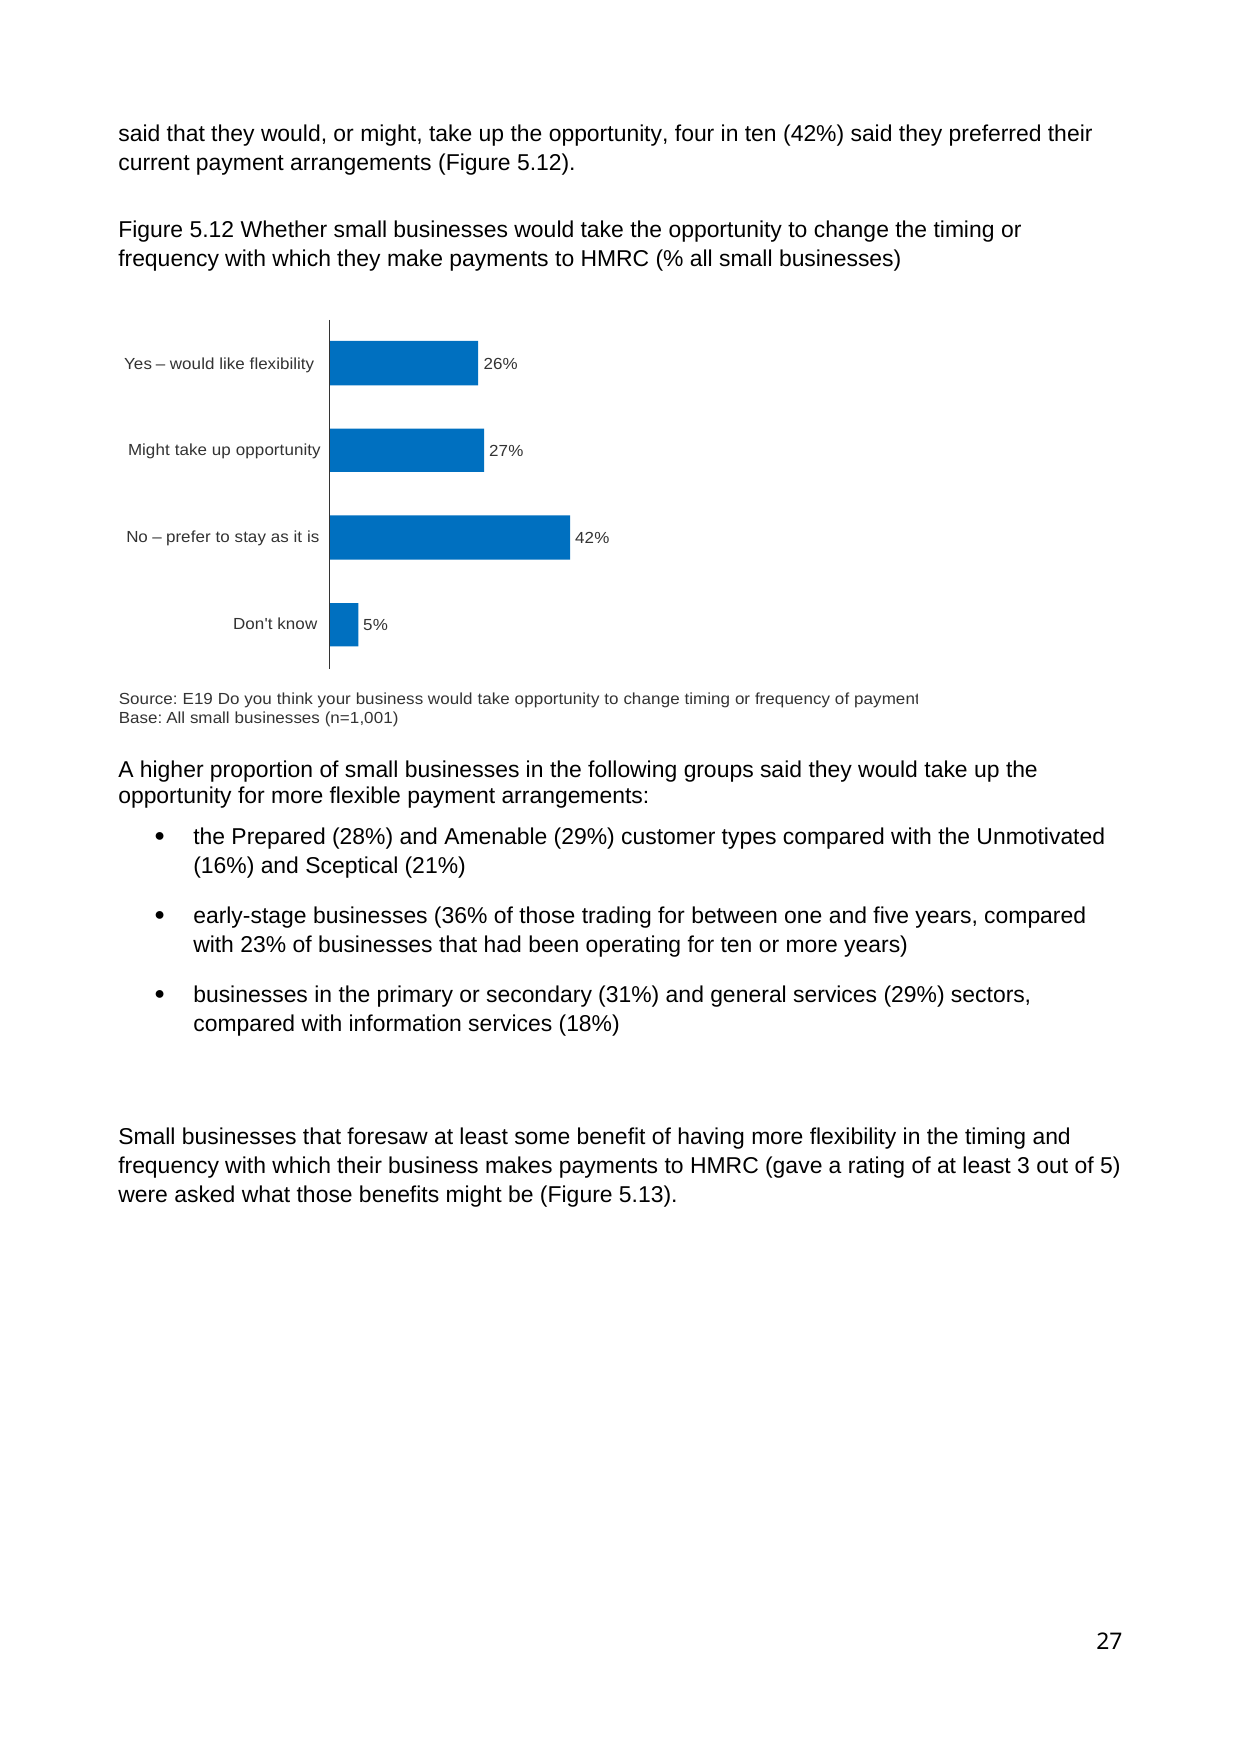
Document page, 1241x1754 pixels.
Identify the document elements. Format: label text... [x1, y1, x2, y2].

text Figure 5.12 Whether small businesses would take the opportunity to change the timing or frequency with which they make payments to HMRC (% all small businesses) [118, 214, 1122, 272]
text Small businesses that foresaw at least some benefit of having more flexibility in the timing and frequency with which their business makes payments to HMRC (gave a rating of at least 3 out of 5) were asked what those benefits might be (Figure 5.13). [118, 1121, 1122, 1208]
text A higher proportion of small businesses in the following groups said they would take up the opportunity for more flexible payment arrangements: [118, 756, 1122, 808]
list early-stage businesses (36% of those trading for between one and five years, compared with 23% of businesses that had been operating for ten or more years) [156, 900, 1122, 958]
text said that they would, or might, take up the opportunity, four in ten (42%) said they preferred their current payment arrangements (Figure 5.12). [118, 118, 1122, 176]
list businesses in the primary or secondary (31%) and general services (29%) sectors, compared with information services (18%) [156, 979, 1122, 1038]
list the Prepared (28%) and Amenable (29%) customer types compared with the Unmotivated (16%) and Sceptical (21%) [156, 821, 1122, 879]
